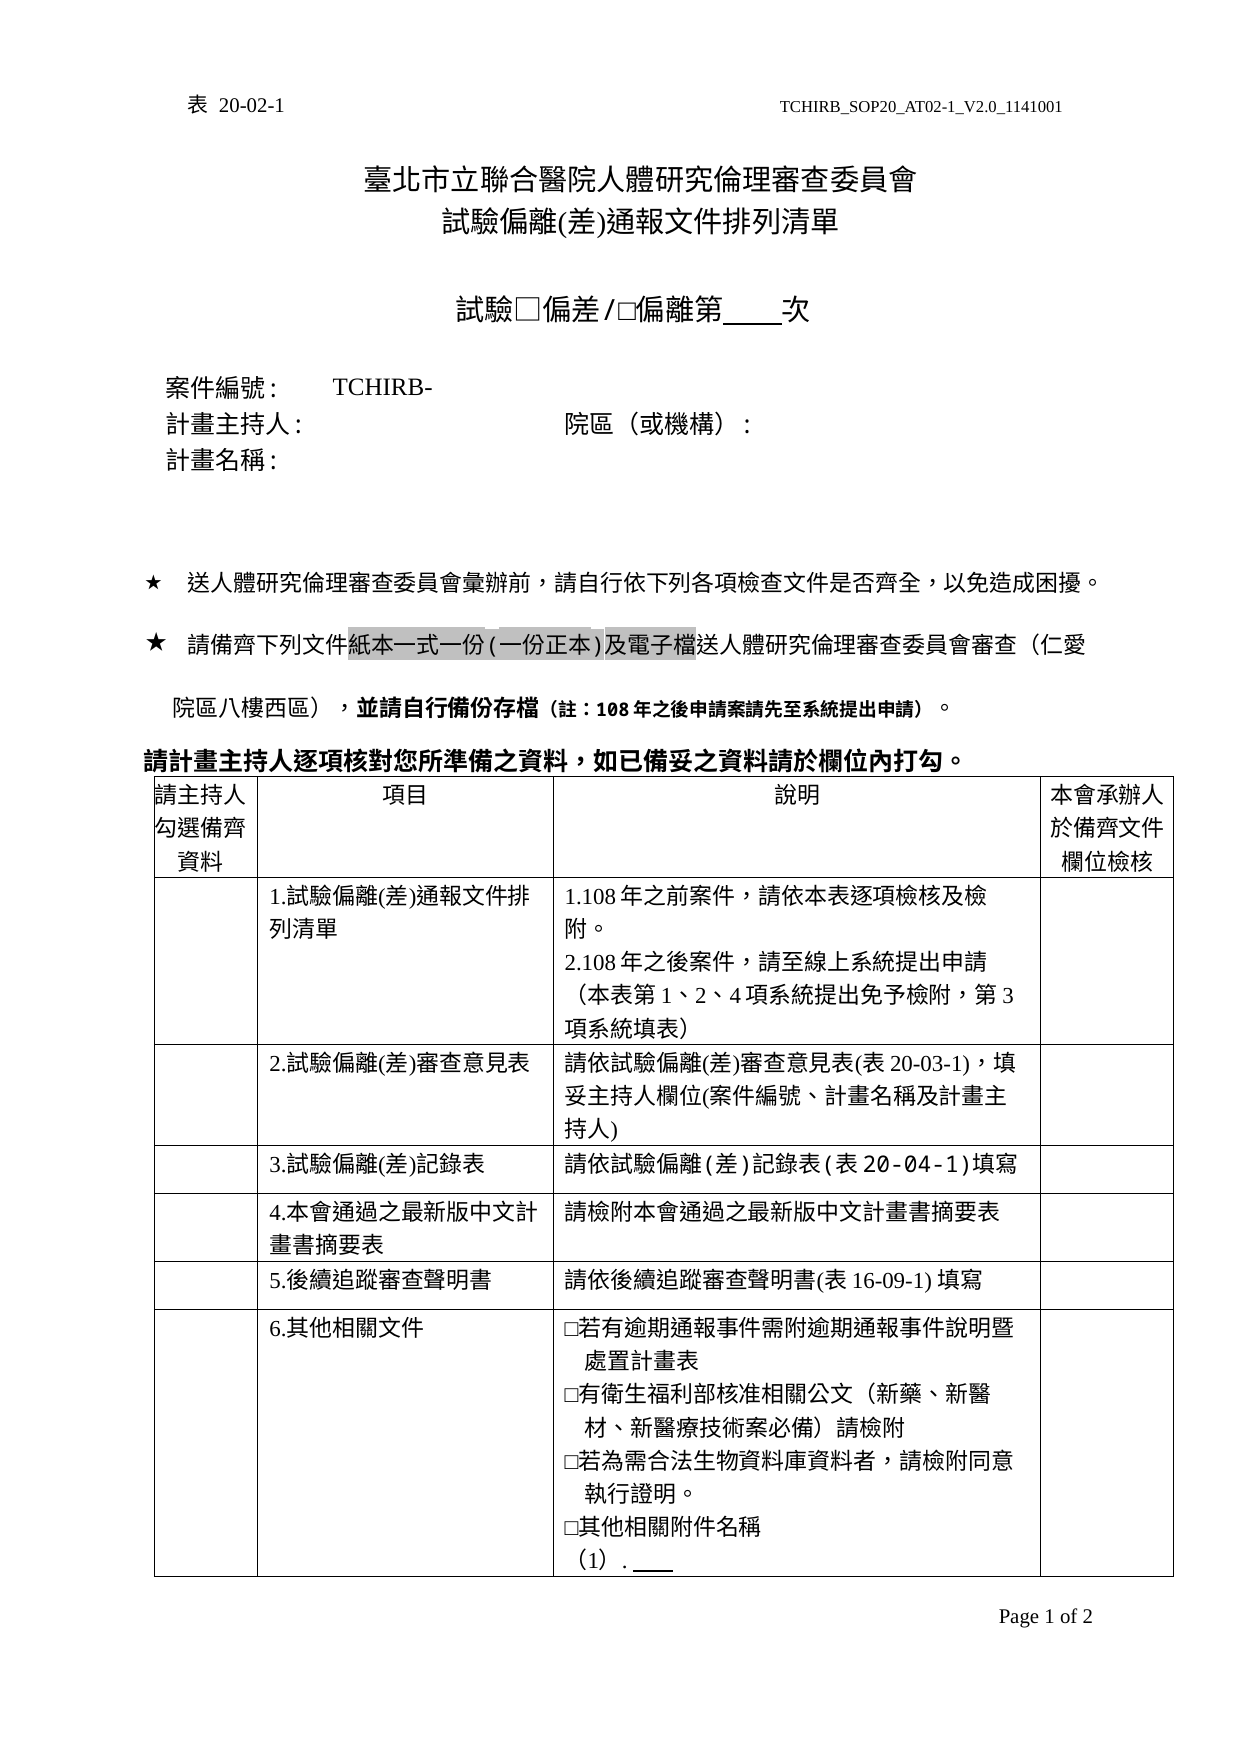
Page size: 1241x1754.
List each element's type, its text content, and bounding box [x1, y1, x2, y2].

table_cell 6.其他相關文件 [258, 1310, 553, 1576]
table_cell [1041, 1262, 1173, 1309]
table_cell [1041, 1194, 1173, 1261]
table_header 請主持人勾選備齊資料 [155, 777, 257, 877]
table_cell [155, 878, 257, 1044]
text 請計畫主持人逐項核對您所準備之資料，如已備妥之資料請於欄位內打勾。 [143, 747, 1093, 776]
table_cell 計畫名稱: [154, 441, 321, 477]
list 請備齊下列文件紙本一式一份(一份正本)及電子檔送人體研究倫理審查委員會審查（仁愛院區八樓西區），並請自行備份存檔（註：108年之後申請案請先至系統提出申請）。 [143, 602, 1093, 727]
table_cell [1041, 878, 1173, 1044]
table_cell 3.試驗偏離(差)記錄表 [258, 1146, 553, 1193]
table_cell [155, 1146, 257, 1193]
table_cell 2.試驗偏離(差)審查意見表 [258, 1045, 553, 1144]
table_cell 1.試驗偏離(差)通報文件排列清單 [258, 878, 553, 1044]
table_header TCHIRB- [321, 349, 1158, 404]
table_cell [1041, 1045, 1173, 1144]
table_cell [155, 1194, 257, 1261]
table_cell 請檢附本會通過之最新版中文計畫書摘要表 [554, 1194, 1040, 1261]
table_cell 4.本會通過之最新版中文計畫書摘要表 [258, 1194, 553, 1261]
table_cell 1.108年之前案件，請依本表逐項檢核及檢附。 2.108年之後案件，請至線上系統提出申請（本表第1、2、4項系統提出免予檢附，第3項系統填表） [554, 878, 1040, 1044]
table_cell [1041, 1146, 1173, 1193]
table_header 說明 [554, 777, 1040, 877]
table_cell 5.後續追蹤審查聲明書 [258, 1262, 553, 1309]
table_cell [1041, 1310, 1173, 1576]
table_cell 請依試驗偏離(差)記錄表(表20-04-1)填寫 [554, 1146, 1040, 1193]
table_cell [321, 405, 553, 441]
table_cell 請依試驗偏離(差)審查意見表(表20-03-1)，填妥主持人欄位(案件編號、計畫名稱及計畫主持人) [554, 1045, 1040, 1144]
table_cell [155, 1045, 257, 1144]
table_header 本會承辦人於備齊文件欄位檢核 [1041, 777, 1173, 877]
table_cell [155, 1262, 257, 1309]
subtitle 試驗□偏差/□偏離第 次 [173, 266, 1093, 329]
table_cell 計畫主持人: [154, 405, 321, 441]
table_cell [155, 1310, 257, 1576]
table_cell 請依後續追蹤審查聲明書(表16-09-1) 填寫 [554, 1262, 1040, 1309]
table_cell [321, 441, 1158, 477]
table_cell □若有逾期通報事件需附逾期通報事件說明暨處置計畫表 □有衛生福利部核准相關公文（新藥、新醫材、新醫療技術案必備）請檢附 □若為需合法生物資料庫資料者，請檢附同意執行證明。 □其他相關附件名稱 （1）. [554, 1310, 1040, 1576]
list 送人體研究倫理審查委員會彙辦前，請自行依下列各項檢查文件是否齊全，以免造成困擾。 [143, 539, 1093, 602]
table_header 項目 [258, 777, 553, 877]
table_cell 院區（或機構）: [553, 405, 1158, 441]
table_header 案件編號: [154, 349, 321, 404]
